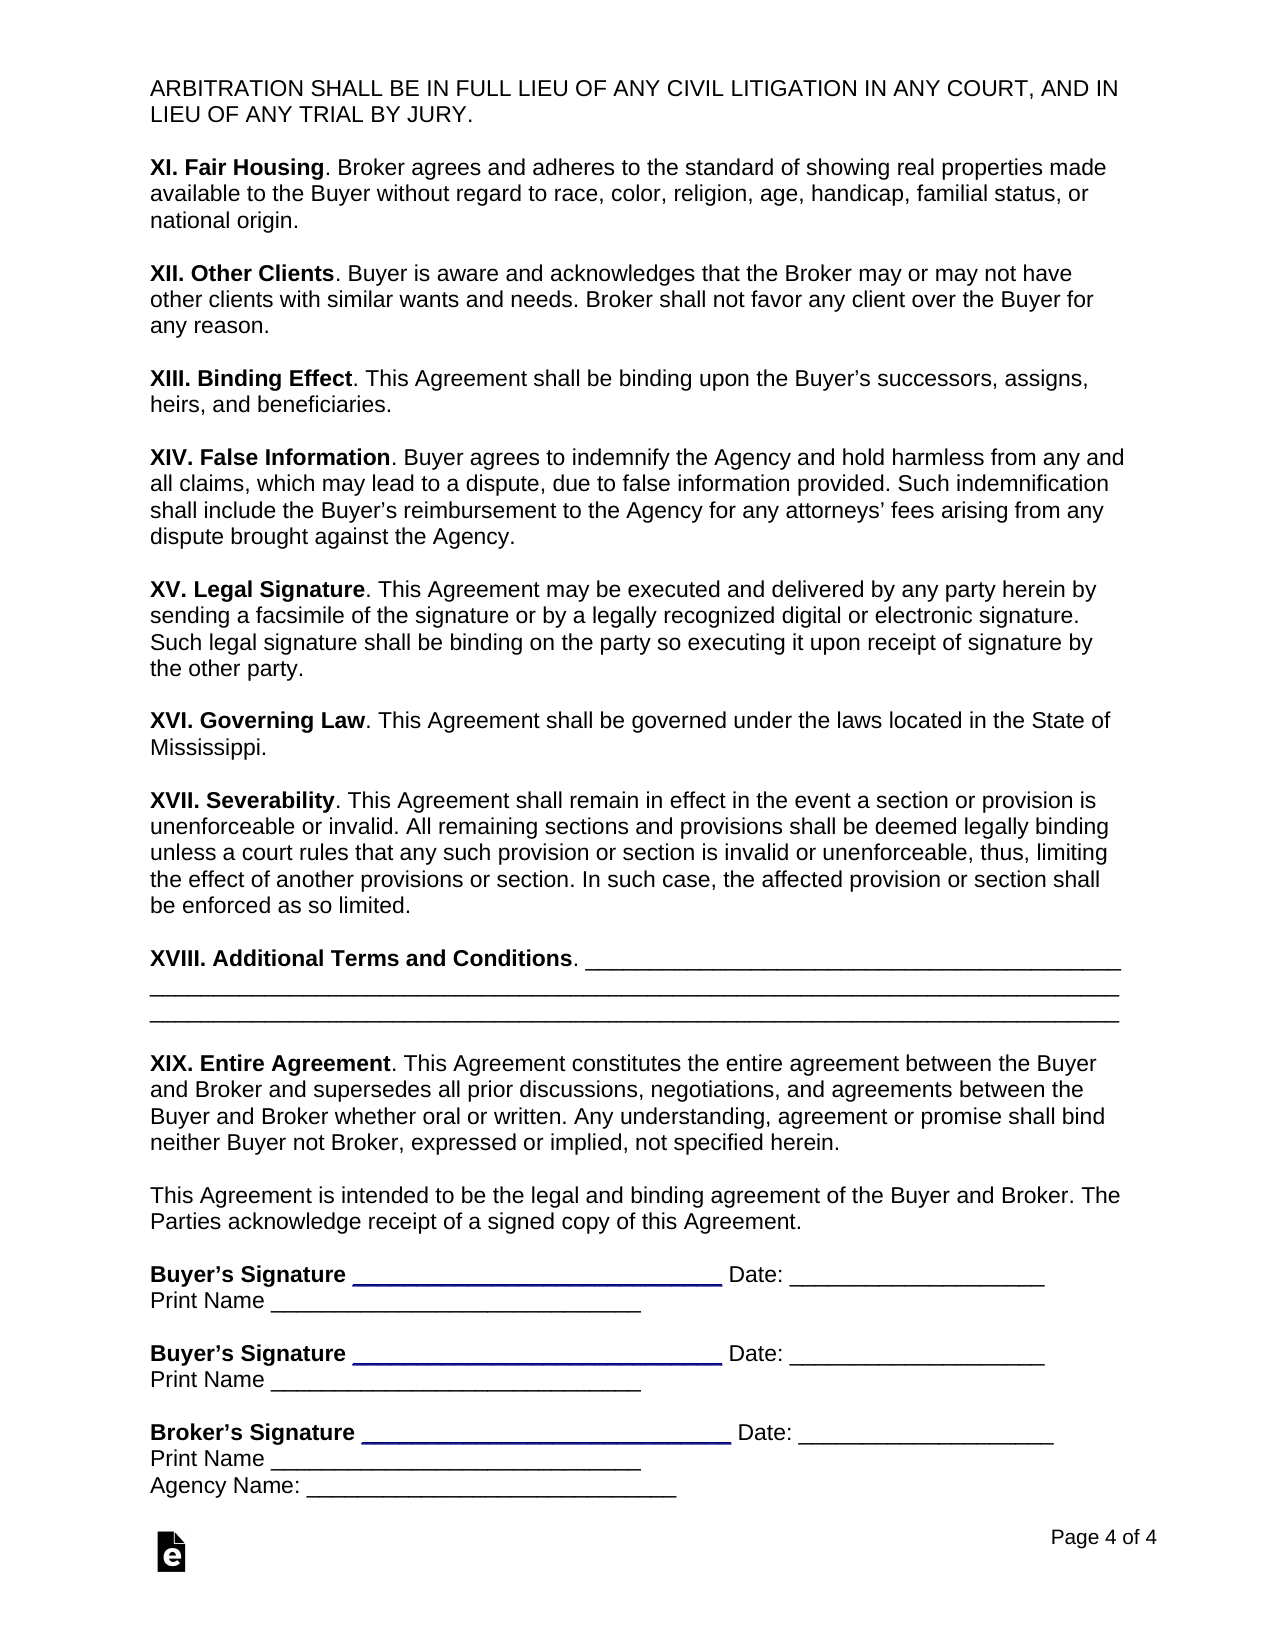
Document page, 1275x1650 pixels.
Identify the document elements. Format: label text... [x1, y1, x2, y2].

text Print Name _____________________________ [150, 1445, 1125, 1472]
text XII. Other Clients. Buyer is aware and acknowledges that the Broker may or may not have other clients with similar wants and needs. Broker shall not favor any client over the Buyer for any reason. [150, 259, 1125, 338]
text XIX. Entire Agreement. This Agreement constitutes the entire agreement between the Buyer and Broker and supersedes all prior discussions, negotiations, and agreements between the Buyer and Broker whether oral or written. Any understanding, agreement or promise shall bind neither Buyer not Broker, expressed or implied, not specified herein. [150, 1050, 1125, 1156]
text ____________________________________________________________________________ [150, 997, 1125, 1024]
text ARBITRATION SHALL BE IN FULL LIEU OF ANY CIVIL LITIGATION IN ANY COURT, AND IN LIEU OF ANY TRIAL BY JURY. [150, 75, 1125, 128]
text XI. Fair Housing. Broker agrees and adheres to the standard of showing real properties made available to the Buyer without regard to race, color, religion, age, handicap, familial status, or national origin. [150, 154, 1125, 233]
text Print Name _____________________________ [150, 1366, 1125, 1393]
text XVII. Severability. This Agreement shall remain in effect in the event a section or provision is unenforceable or invalid. All remaining sections and provisions shall be deemed legally binding unless a court rules that any such provision or section is invalid or unenforceable, thus, limiting the effect of another provisions or section. In such case, the affected provision or section shall be enforced as so limited. [150, 787, 1125, 918]
text Agency Name: _____________________________ [150, 1472, 1125, 1498]
text XV. Legal Signature. This Agreement may be executed and delivered by any party herein by sending a facsimile of the signature or by a legally recognized digital or electronic signature. Such legal signature shall be binding on the party so executing it upon receipt of signature by the other party. [150, 576, 1125, 681]
text XVIII. Additional Terms and Conditions. __________________________________________ [150, 945, 1125, 971]
text ____________________________________________________________________________ [150, 971, 1125, 997]
text Buyer’s Signature _____________________________ Date: ____________________ [150, 1340, 1125, 1366]
text XVI. Governing Law. This Agreement shall be governed under the laws located in the State of Mississippi. [150, 707, 1125, 760]
text XIV. False Information. Buyer agrees to indemnify the Agency and hold harmless from any and all claims, which may lead to a dispute, due to false information provided. Such indemnification shall include the Buyer’s reimbursement to the Agency for any attorneys’ fees arising from any dispute brought against the Agency. [150, 444, 1125, 549]
text Print Name _____________________________ [150, 1287, 1125, 1314]
text This Agreement is intended to be the legal and binding agreement of the Buyer and Broker. The Parties acknowledge receipt of a signed copy of this Agreement. [150, 1182, 1125, 1234]
text XIII. Binding Effect. This Agreement shall be binding upon the Buyer’s successors, assigns, heirs, and beneficiaries. [150, 365, 1125, 418]
text Buyer’s Signature _____________________________ Date: ____________________ [150, 1261, 1125, 1287]
text Broker’s Signature _____________________________ Date: ____________________ [150, 1419, 1125, 1445]
